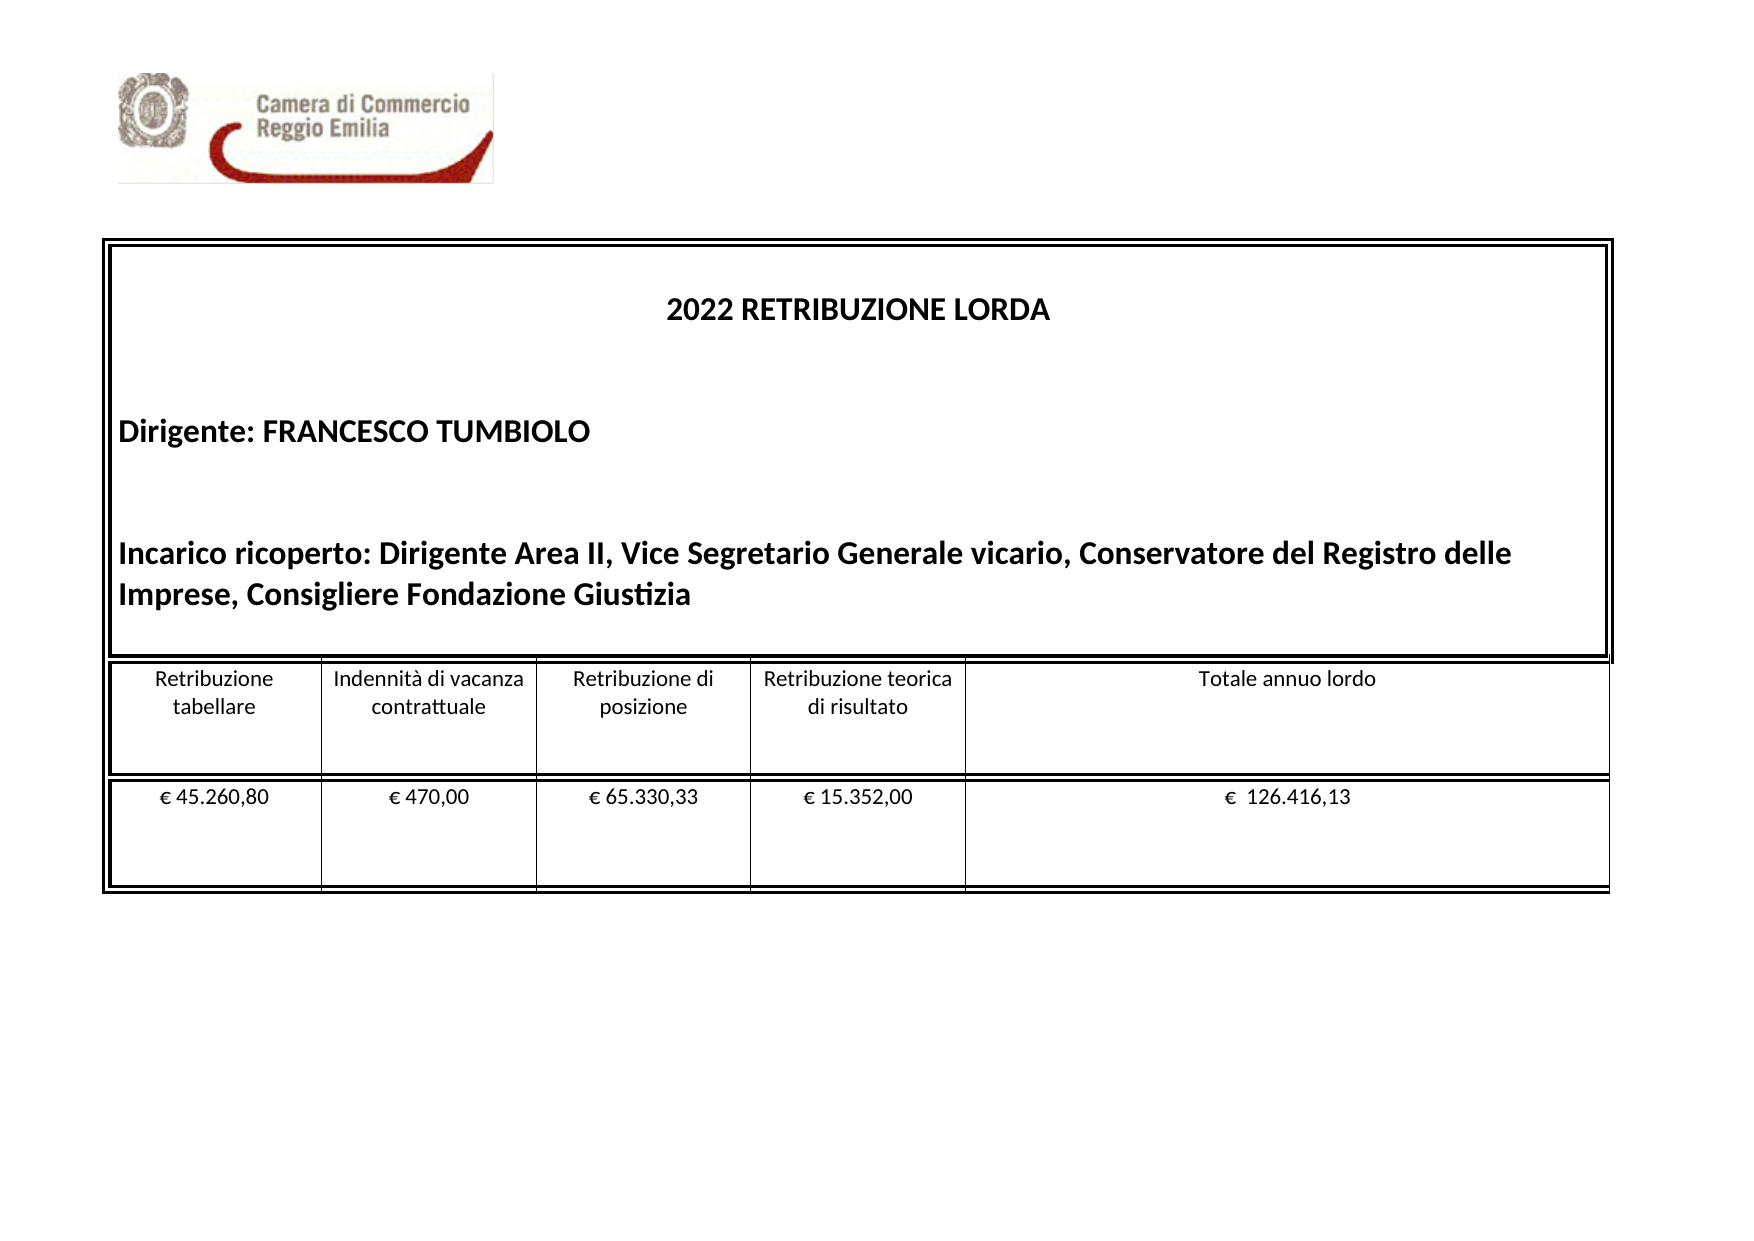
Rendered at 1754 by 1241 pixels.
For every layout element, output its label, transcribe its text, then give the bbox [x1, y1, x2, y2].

table_cell € 126.416,13 [966, 782, 1609, 885]
table_header 2022 RETRIBUZIONE LORDA Dirigente: FRANCESCO TUMBIOLO Incarico ricoperto: Dirigente Area II, Vice Segretario Generale vicario, Conservatore del Registro delle Imprese, Consigliere Fondazione Giustizia [107, 241, 1609, 654]
table_cell Indennità di vacanza contrattuale [322, 664, 536, 772]
table_cell Retribuzione tabellare [107, 654, 321, 772]
table_cell € 65.330,33 [537, 782, 750, 885]
table_cell € 470,00 [322, 782, 536, 885]
table_cell Totale annuo lordo [966, 664, 1609, 772]
table_cell € 15.352,00 [751, 782, 965, 885]
table_cell Retribuzione di posizione [537, 664, 750, 772]
table_cell Retribuzione teorica di risultato [751, 664, 965, 772]
table_cell € 45.260,80 [107, 773, 321, 885]
table_cell [966, 654, 1609, 661]
